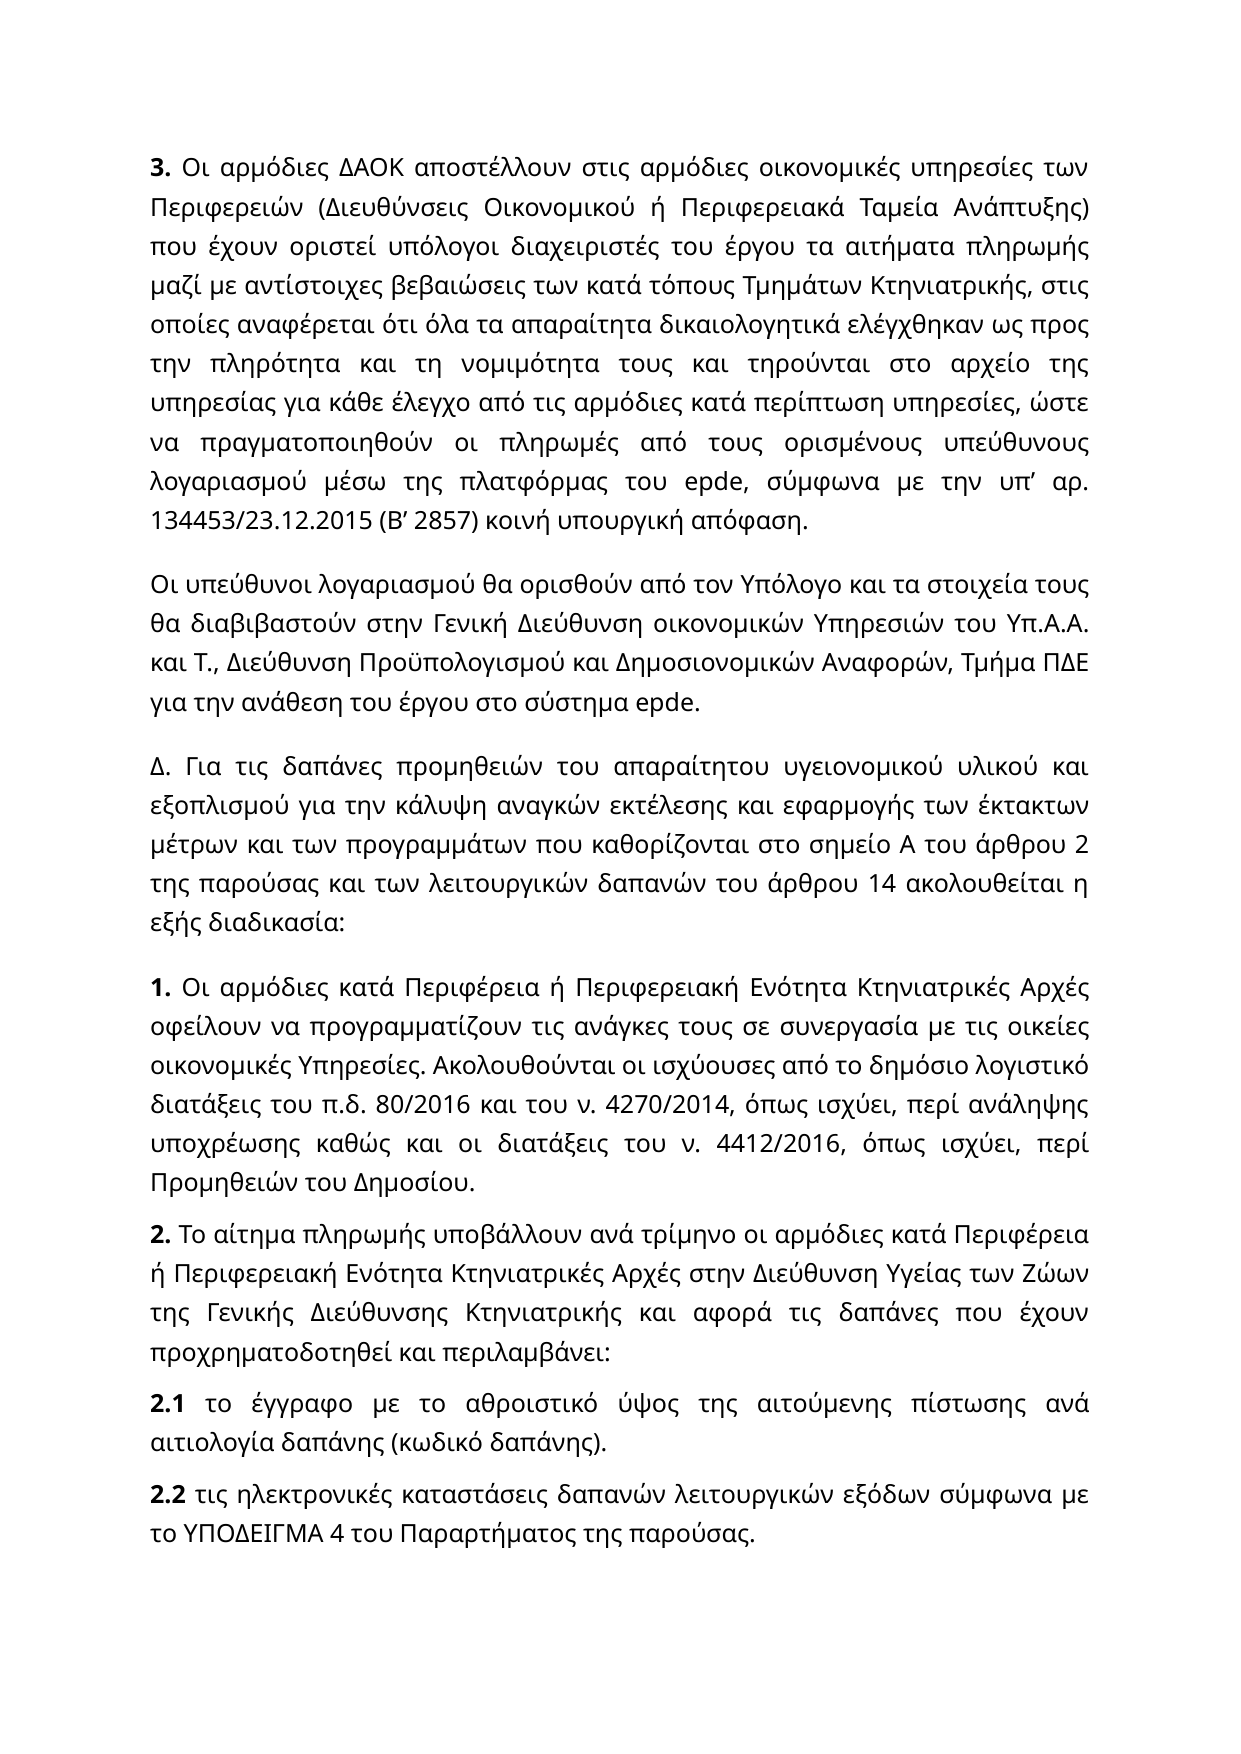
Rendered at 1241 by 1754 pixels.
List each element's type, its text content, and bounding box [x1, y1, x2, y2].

text 1. Οι αρμόδιες κατά Περιφέρεια ή Περιφερειακή Ενότητα Κτηνιατρικές Αρχές οφείλουν να προγραμματίζουν τις ανάγκες τους σε συνεργασία με τις οικείες οικονομικές Υπηρεσίες. Ακολουθούνται οι ισχύουσες από το δημόσιο λογιστικό διατάξεις του π.δ. 80/2016 και του ν. 4270/2014, όπως ισχύει, περί ανάληψης υποχρέωσης καθώς και οι διατάξεις του ν. 4412/2016, όπως ισχύει, περί Προμηθειών του Δημοσίου. [150, 969, 1090, 1199]
text 2. Το αίτημα πληρωμής υποβάλλουν ανά τρίμηνο οι αρμόδιες κατά Περιφέρεια ή Περιφερειακή Ενότητα Κτηνιατρικές Αρχές στην Διεύθυνση Υγείας των Ζώων της Γενικής Διεύθυνσης Κτηνιατρικής και αφορά τις δαπάνες που έχουν προχρηματοδοτηθεί και περιλαμβάνει: [150, 1217, 1090, 1368]
text 2.2 τις ηλεκτρονικές καταστάσεις δαπανών λειτουργικών εξόδων σύμφωνα με το ΥΠΟΔΕΙΓΜΑ 4 του Παραρτήματος της παρούσας. [150, 1477, 1090, 1550]
text 3. Οι αρμόδιες ΔΑΟΚ αποστέλλουν στις αρμόδιες οικονομικές υπηρεσίες των Περιφερειών (Διευθύνσεις Οικονομικού ή Περιφερειακά Ταμεία Ανάπτυξης) που έχουν οριστεί υπόλογοι διαχειριστές του έργου τα αιτήματα πληρωμής μαζί με αντίστοιχες βεβαιώσεις των κατά τόπους Τμημάτων Κτηνιατρικής, στις οποίες αναφέρεται ότι όλα τα απαραίτητα δικαιολογητικά ελέγχθηκαν ως προς την πληρότητα και τη νομιμότητα τους και τηρούνται στο αρχείο της υπηρεσίας για κάθε έλεγχο από τις αρμόδιες κατά περίπτωση υπηρεσίες, ώστε να πραγματοποιηθούν οι πληρωμές από τους ορισμένους υπεύθυνους λογαριασμού μέσω της πλατφόρμας του epde, σύμφωνα με την υπ’ αρ. 134453/23.12.2015 (Β’ 2857) κοινή υπουργική απόφαση. [150, 150, 1090, 537]
text 2.1 το έγγραφο με το αθροιστικό ύψος της αιτούμενης πίστωσης ανά αιτιολογία δαπάνης (κωδικό δαπάνης). [150, 1386, 1090, 1459]
text Δ. Για τις δαπάνες προμηθειών του απαραίτητου υγειονομικού υλικού και εξοπλισμού για την κάλυψη αναγκών εκτέλεσης και εφαρμογής των έκτακτων μέτρων και των προγραμμάτων που καθορίζονται στο σημείο Α του άρθρου 2 της παρούσας και των λειτουργικών δαπανών του άρθρου 14 ακολουθείται η εξής διαδικασία: [150, 748, 1090, 939]
text Οι υπεύθυνοι λογαριασμού θα ορισθούν από τον Υπόλογο και τα στοιχεία τους θα διαβιβαστούν στην Γενική Διεύθυνση οικονομικών Υπηρεσιών του Υπ.Α.Α. και Τ., Διεύθυνση Προϋπολογισμού και Δημοσιονομικών Αναφορών, Τμήμα ΠΔΕ για την ανάθεση του έργου στο σύστημα epde. [150, 567, 1090, 718]
